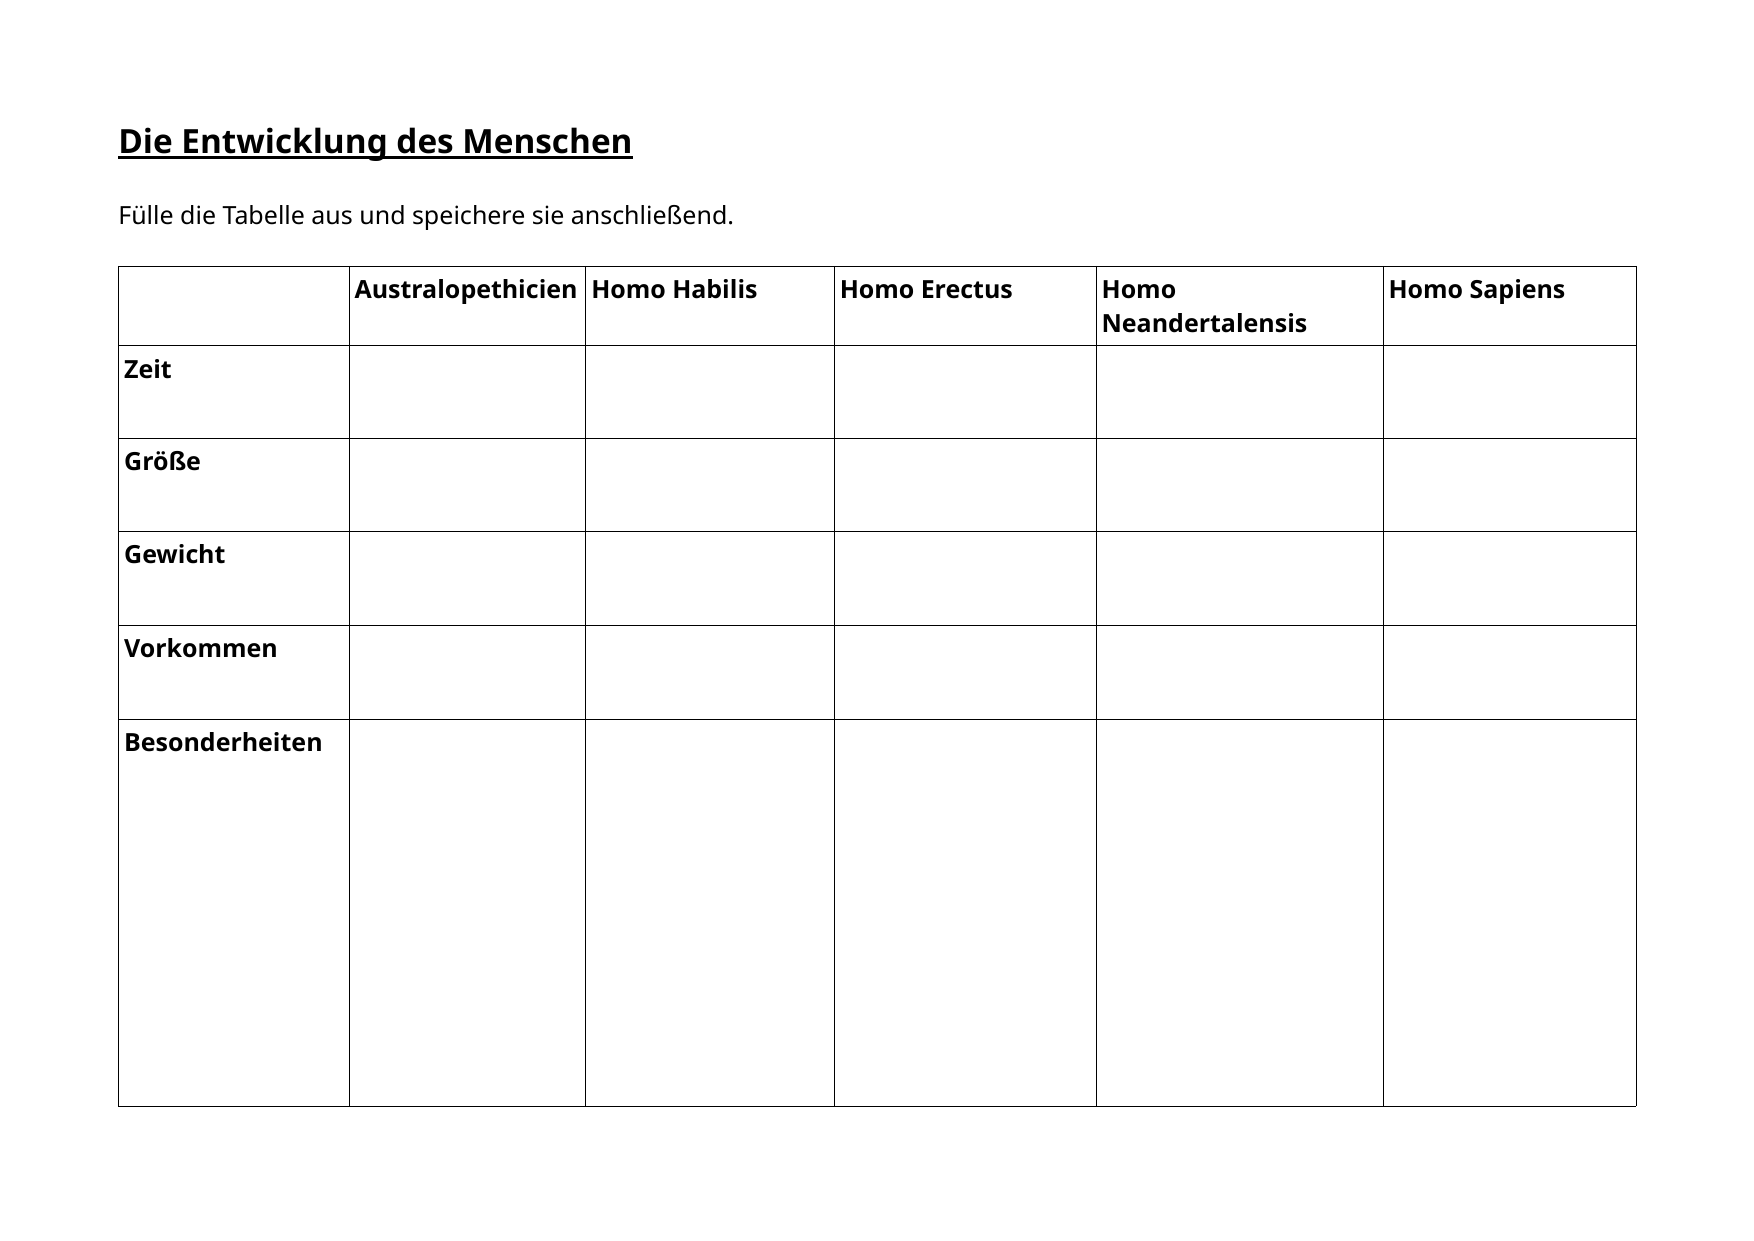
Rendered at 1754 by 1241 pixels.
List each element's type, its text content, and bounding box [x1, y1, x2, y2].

table_cell Gewicht [119, 532, 349, 625]
table_header [119, 267, 349, 345]
table_header Homo Neandertalensis [1097, 267, 1383, 345]
table_cell [1384, 720, 1636, 1106]
table_cell [350, 720, 585, 1106]
text Die Entwicklung des Menschen [118, 118, 1636, 163]
table_cell [835, 346, 1096, 437]
table_cell [835, 626, 1096, 719]
table_cell Zeit [119, 346, 349, 437]
table_cell [1384, 532, 1636, 625]
table_header Australopethicien [350, 267, 585, 345]
table_cell [835, 439, 1096, 531]
table_cell [350, 439, 585, 531]
table_cell [586, 439, 834, 531]
table_cell [586, 532, 834, 625]
table_cell [350, 626, 585, 719]
table_cell [586, 720, 834, 1106]
table_cell [1097, 346, 1383, 437]
table_cell [1097, 532, 1383, 625]
table_cell Besonderheiten [119, 720, 349, 1106]
text Fülle die Tabelle aus und speichere sie anschließend. [118, 198, 1636, 232]
table_cell [586, 346, 834, 437]
table_cell [1097, 720, 1383, 1106]
table_cell [350, 532, 585, 625]
table_cell [586, 626, 834, 719]
table_header Homo Erectus [835, 267, 1096, 345]
table_cell [1384, 439, 1636, 531]
table_cell Größe [119, 439, 349, 531]
table_cell [1097, 439, 1383, 531]
table_cell [1384, 346, 1636, 437]
table_cell [1384, 626, 1636, 719]
table_cell [835, 720, 1096, 1106]
table_cell [1097, 626, 1383, 719]
table_cell [835, 532, 1096, 625]
table_cell Vorkommen [119, 626, 349, 719]
table_cell [350, 346, 585, 437]
table_header Homo Habilis [586, 267, 834, 345]
table_header Homo Sapiens [1384, 267, 1636, 345]
